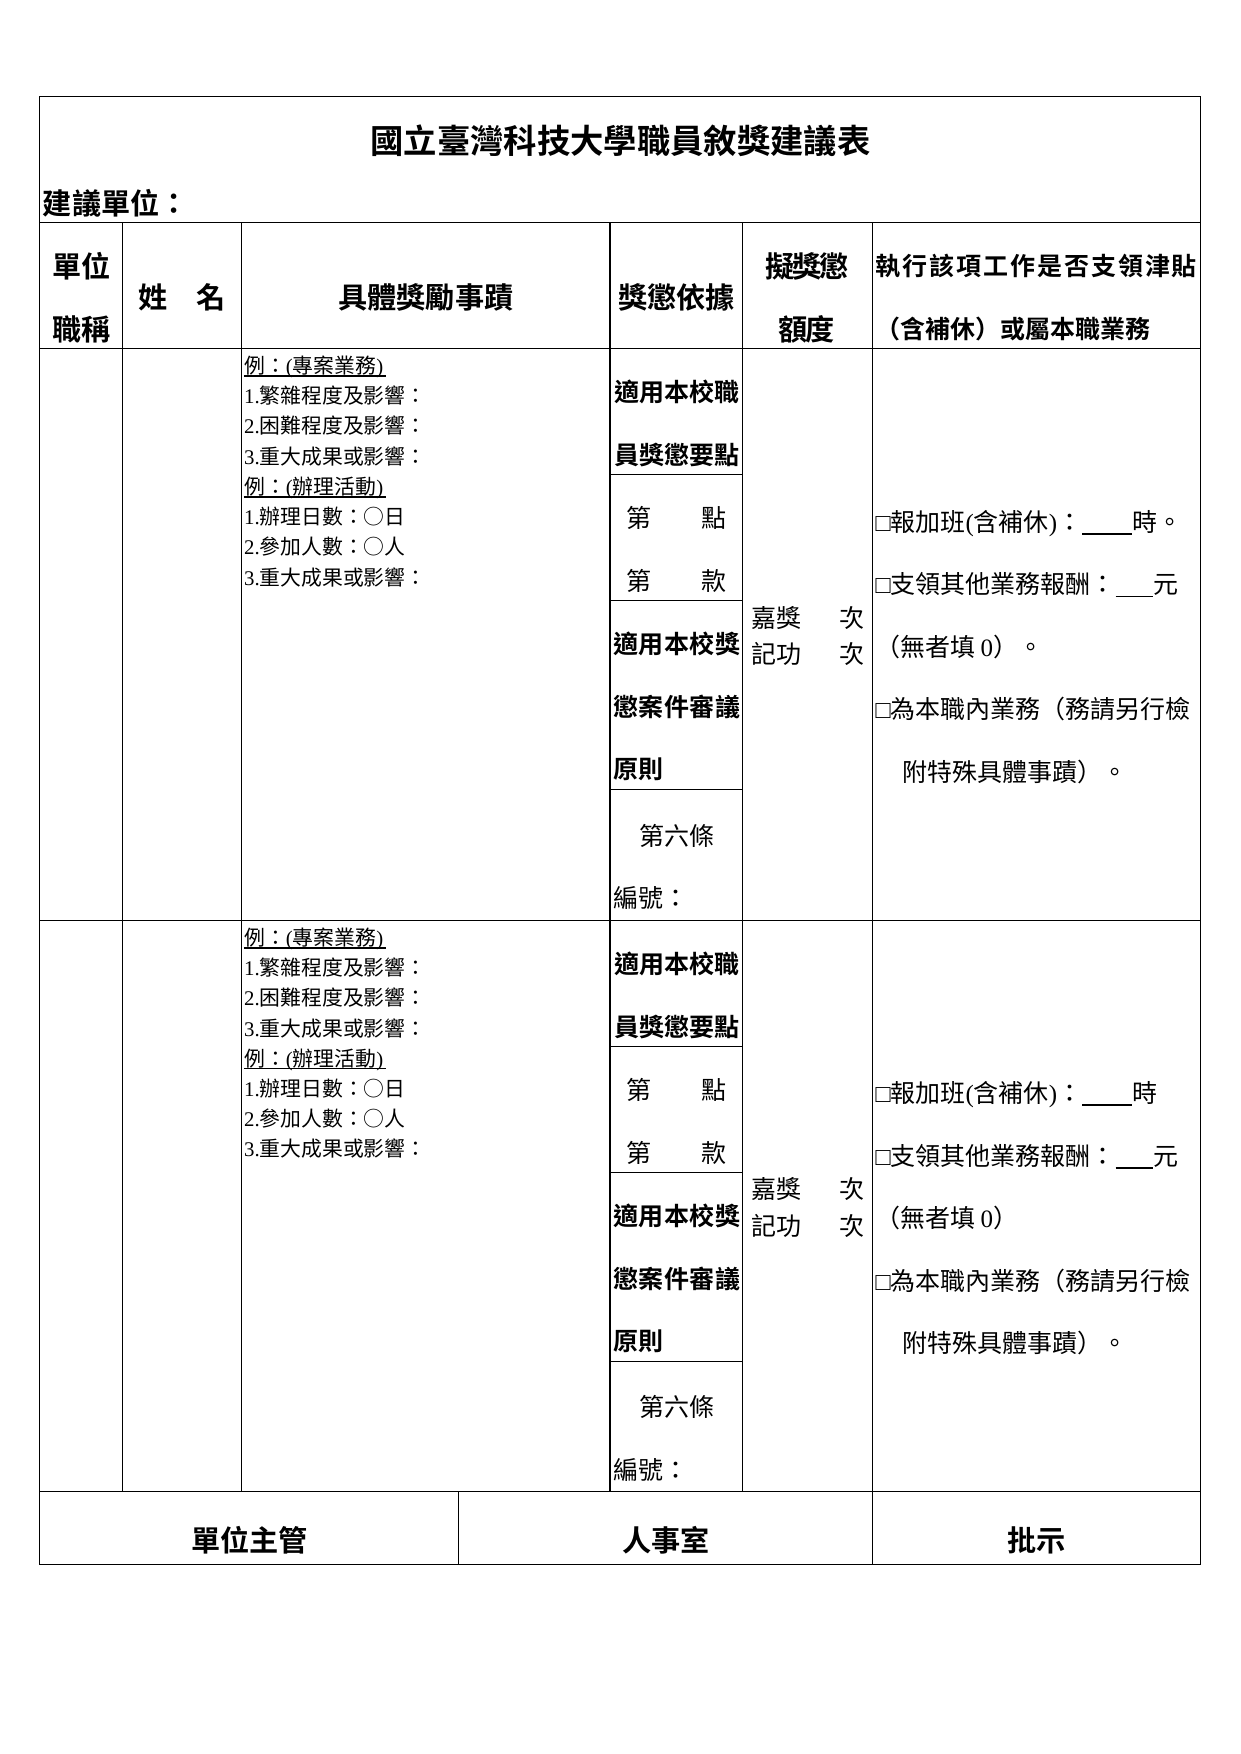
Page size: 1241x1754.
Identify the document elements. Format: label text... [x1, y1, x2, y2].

table_cell 適用本校獎懲案件審議原則 [611, 601, 742, 789]
table_header 國立臺灣科技大學職員敘獎建議表 建議單位： [40, 97, 1200, 222]
table_cell 嘉獎 次 記功 次 [743, 349, 872, 920]
table_cell □報加班(含補休)： 時 □支領其他業務報酬： 元（無者填0） □為本職內業務（務請另行檢附特殊具體事蹟）。 [873, 921, 1200, 1491]
table_cell [123, 349, 241, 920]
table_cell 具體獎勵事蹟 [242, 223, 609, 348]
table_cell 批示 [873, 1492, 1200, 1564]
table_cell [123, 921, 241, 1491]
table_cell 第六條 編號： [611, 790, 742, 920]
table_cell 第 點 第 款 [611, 1047, 742, 1172]
table_cell 第 點 第 款 [611, 475, 742, 600]
table_cell 第六條 編號： [611, 1362, 742, 1491]
table_cell 執行該項工作是否支領津貼（含補休）或屬本職業務 [873, 223, 1200, 348]
table_cell 適用本校獎懲案件審議原則 [611, 1173, 742, 1361]
table_cell [40, 921, 122, 1491]
table_cell 獎懲依據 [611, 223, 742, 348]
table_cell 姓 名 [123, 223, 241, 348]
table_cell 擬獎懲 額度 [743, 223, 872, 348]
table_cell 人事室 [459, 1492, 872, 1564]
table_cell 例：(專案業務) 繁雜程度及影響： 困難程度及影響： 重大成果或影響： 例：(辦理活動) 辦理日數：○日 參加人數：○人 重大成果或影響： [242, 349, 609, 920]
table_cell □報加班(含補休)： 時。 □支領其他業務報酬： 元（無者填0）。 □為本職內業務（務請另行檢附特殊具體事蹟）。 [873, 349, 1200, 920]
table_cell 適用本校職員獎懲要點 [611, 921, 742, 1046]
table_cell [40, 349, 122, 920]
table_cell 單位主管 [40, 1492, 458, 1564]
table_cell 例：(專案業務) 繁雜程度及影響： 困難程度及影響： 重大成果或影響： 例：(辦理活動) 辦理日數：○日 參加人數：○人 重大成果或影響： [242, 921, 609, 1491]
table_cell 嘉獎 次 記功 次 [743, 921, 872, 1491]
table_cell 單位 職稱 [40, 223, 122, 348]
table_cell 適用本校職員獎懲要點 [611, 349, 742, 474]
